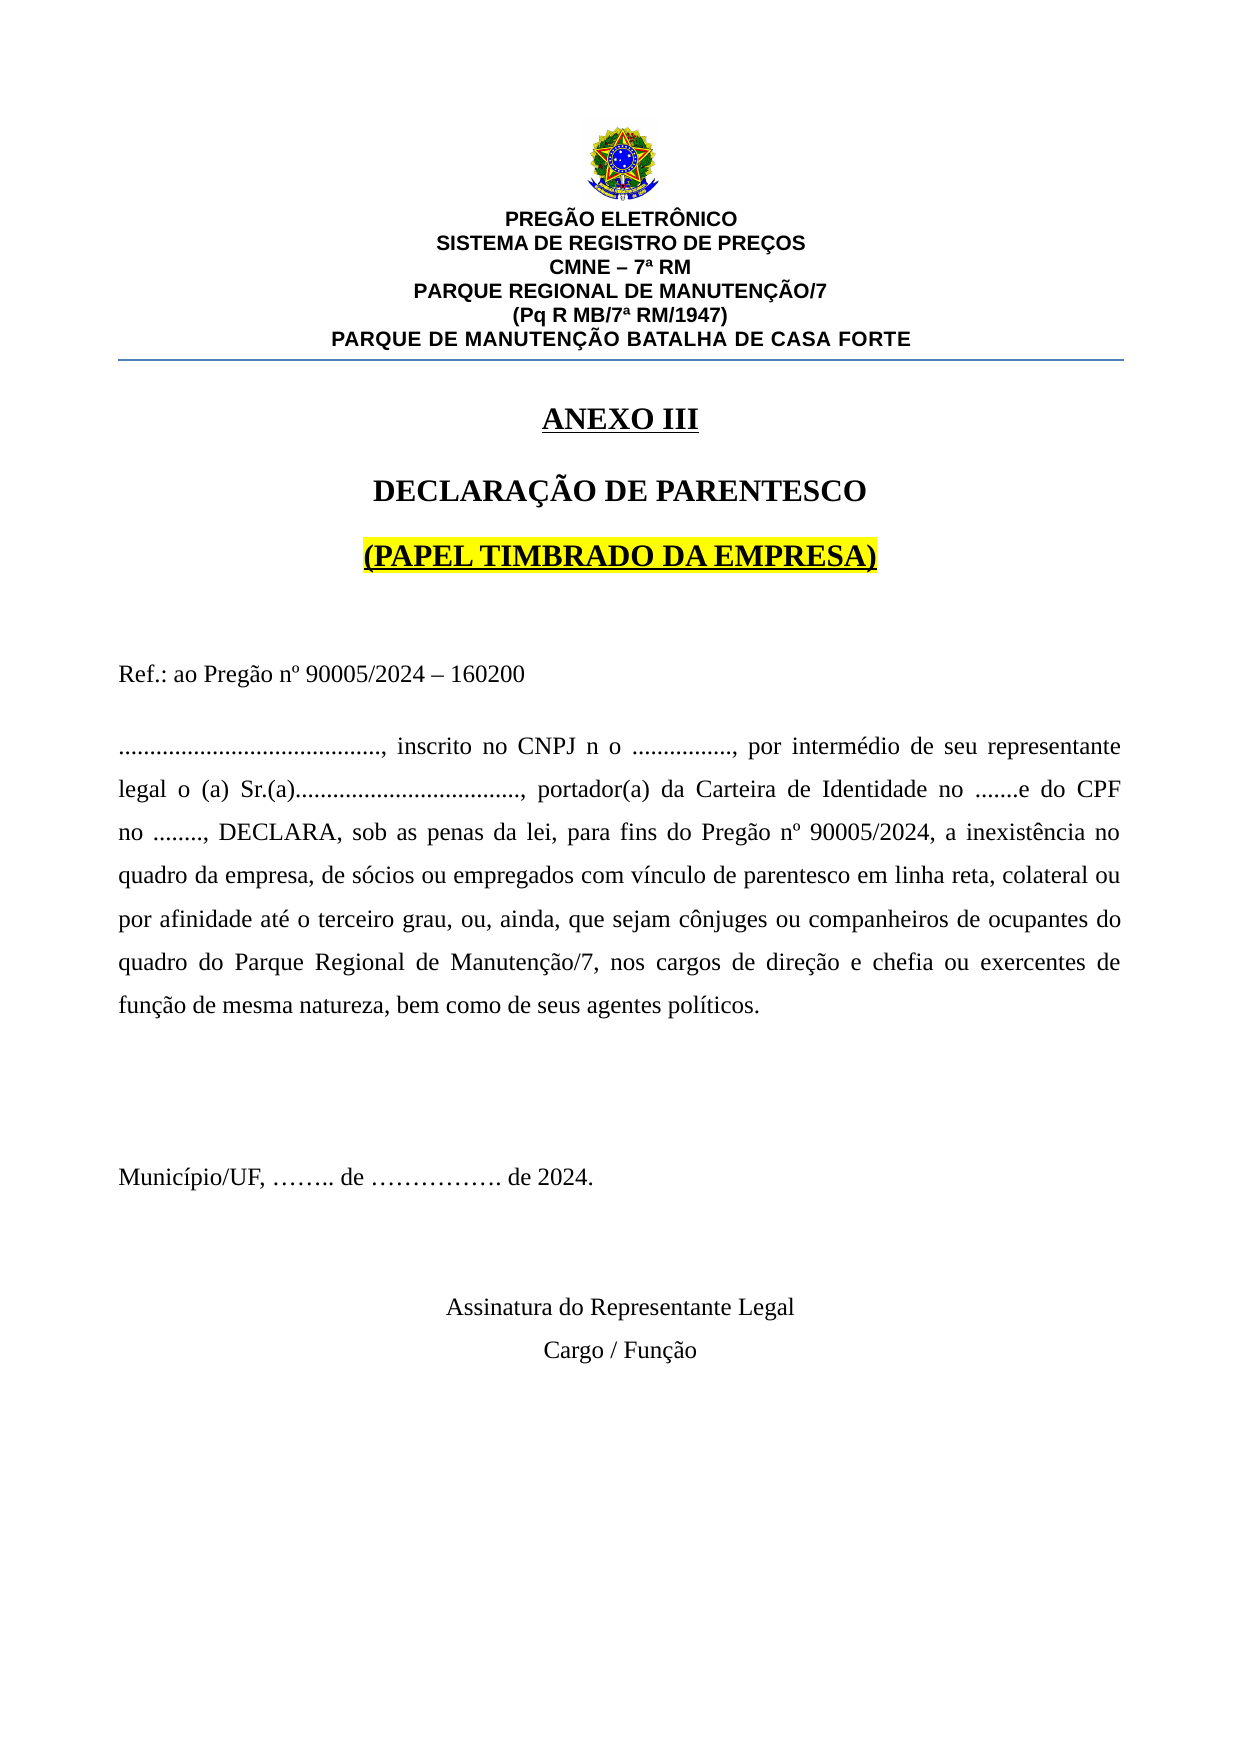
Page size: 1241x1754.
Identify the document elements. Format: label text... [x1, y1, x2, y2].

text Assinatura do Representante Legal [118, 1292, 1122, 1321]
text Ref.: ao Pregão nº 90005/2024 – 160200 [118, 659, 1122, 688]
text PARQUE REGIONAL DE MANUTENÇÃO/7 [118, 279, 1122, 303]
text ANEXO III [118, 401, 1122, 436]
text DECLARAÇÃO DE PARENTESCO [118, 472, 1122, 508]
picture [580, 118, 661, 207]
text .........................................., inscrito no CNPJ n o ................, por intermédio de seu representante legal o (a) Sr.(a)...................................., portador(a) da Carteira de Identidade no .......e do CPF no ........, DECLARA, sob as penas da lei, para fins do Pregão nº 90005/2024, a inexistência no quadro da empresa, de sócios ou empregados com vínculo de parentesco em linha reta, colateral ou por afinidade até o terceiro grau, ou, ainda, que sejam cônjuges ou companheiros de ocupantes do quadro do Parque Regional de Manutenção/7, nos cargos de direção e chefia ou exercentes de função de mesma natureza, bem como de seus agentes políticos. [118, 731, 1122, 1019]
text Cargo / Função [118, 1335, 1122, 1364]
subtitle PARQUE DE MANUTENÇÃO BATALHA DE CASA FORTE [118, 327, 1124, 359]
text Município/UF, …….. de ……………. de 2024. [118, 1162, 1122, 1191]
text (PAPEL TIMBRADO DA EMPRESA) [118, 537, 1122, 573]
text PREGÃO ELETRÔNICO [118, 207, 1124, 231]
text (Pq R MB/7ª RM/1947) [118, 303, 1122, 327]
text SISTEMA DE REGISTRO DE PREÇOS [118, 231, 1124, 255]
text CMNE – 7ª RM [118, 255, 1122, 279]
